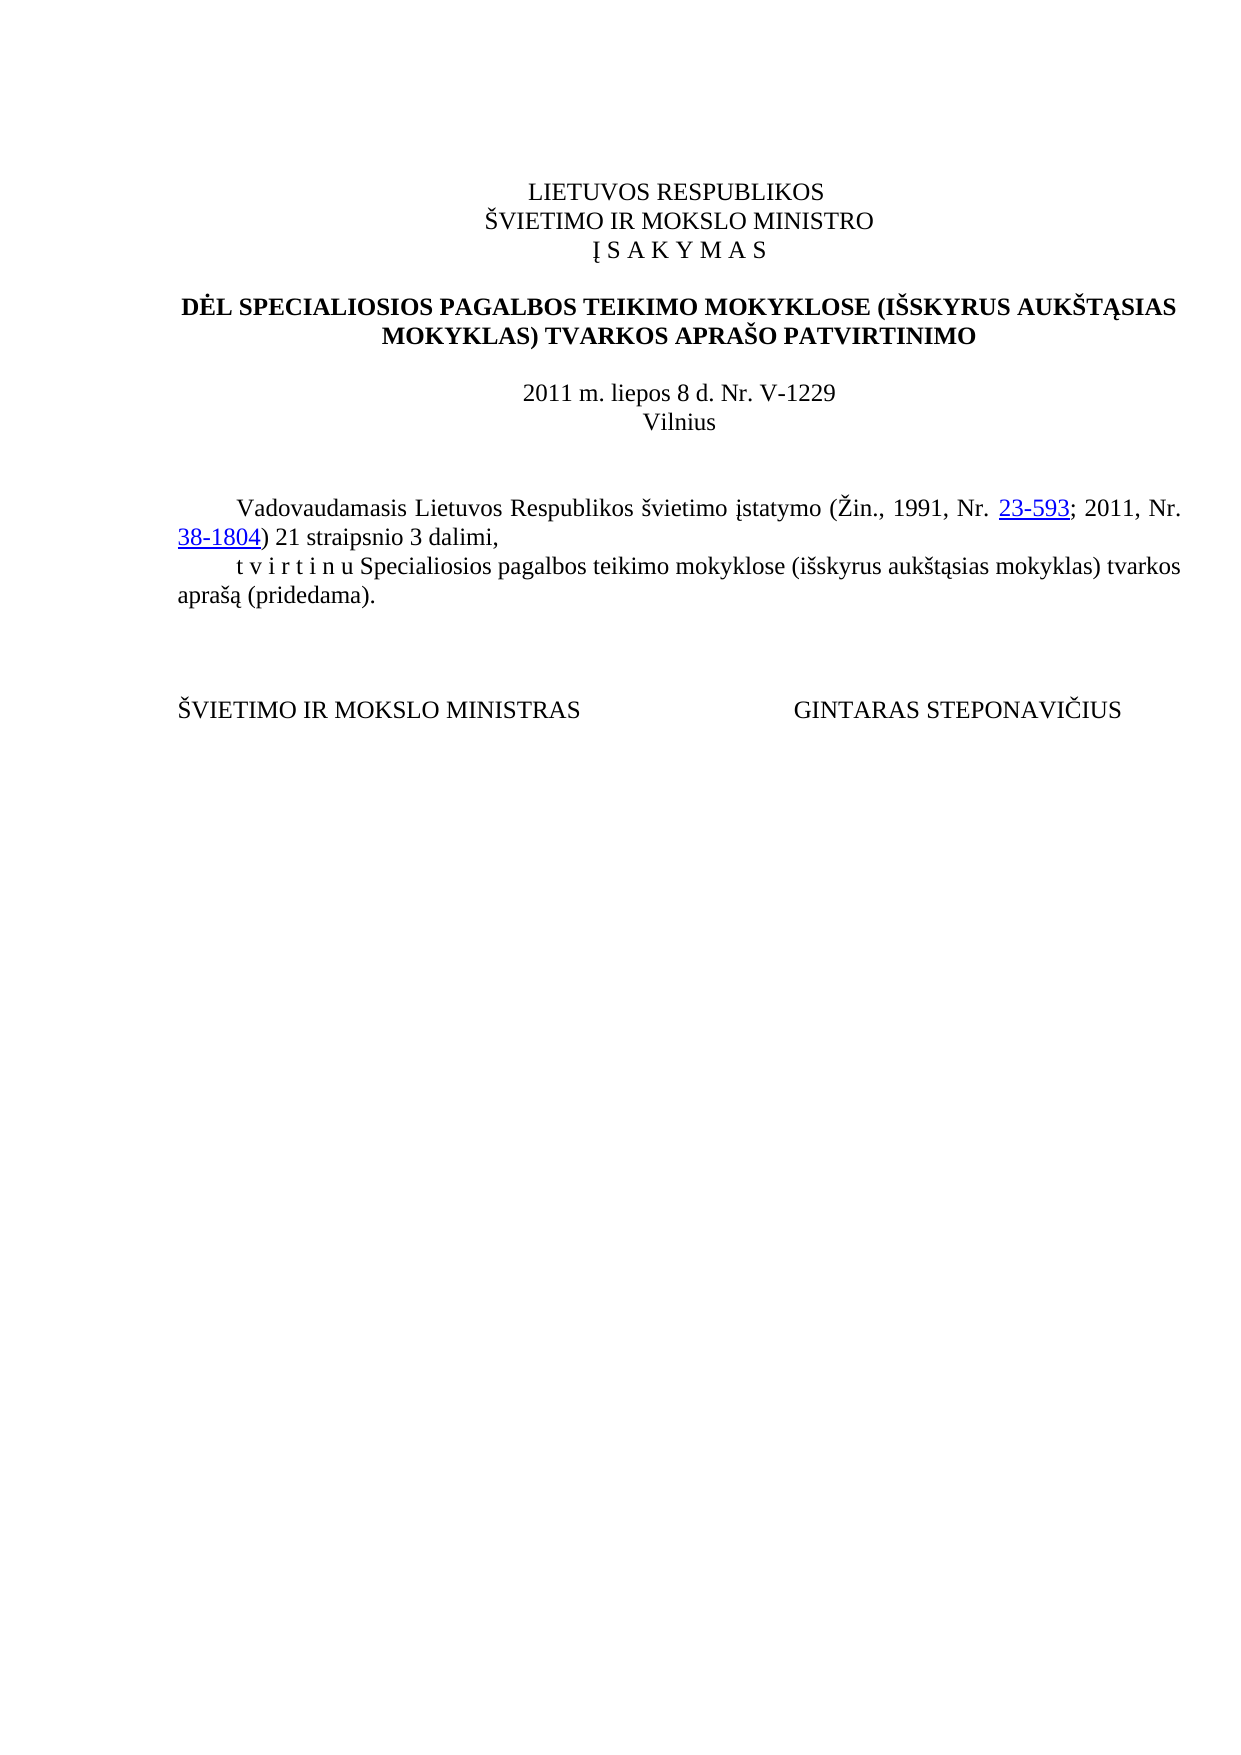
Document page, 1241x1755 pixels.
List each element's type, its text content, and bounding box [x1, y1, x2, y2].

text Švietimo ir mokslo ministras Gintaras Steponavičius [177, 695, 1181, 723]
text t v i r t i n u Specialiosios pagalbos teikimo mokyklose (išskyrus aukštąsias mokyklas) tvarkos aprašą (pridedama). [177, 551, 1181, 608]
text ŠVIETIMO IR MOKSLO MINISTRO [177, 206, 1181, 235]
text DĖL SPECIALIOSIOS PAGALBOS TEIKIMO MOKYKLOSE (IŠSKYRUS AUKŠTĄSIAS MOKYKLAS) TVARKOS APRAŠO PATVIRTINIMO [177, 292, 1181, 350]
text Vilnius [177, 407, 1181, 436]
text 2011 m. liepos 8 d. Nr. V-1229 [177, 378, 1181, 407]
text Vadovaudamasis Lietuvos Respublikos švietimo įstatymo (Žin., 1991, Nr. 23-593; 2011, Nr. 38-1804) 21 straipsnio 3 dalimi, [177, 493, 1181, 551]
text Į S A K Y M A S [177, 235, 1181, 263]
text LIETUVOS RESPUBLIKOS [177, 177, 1181, 206]
